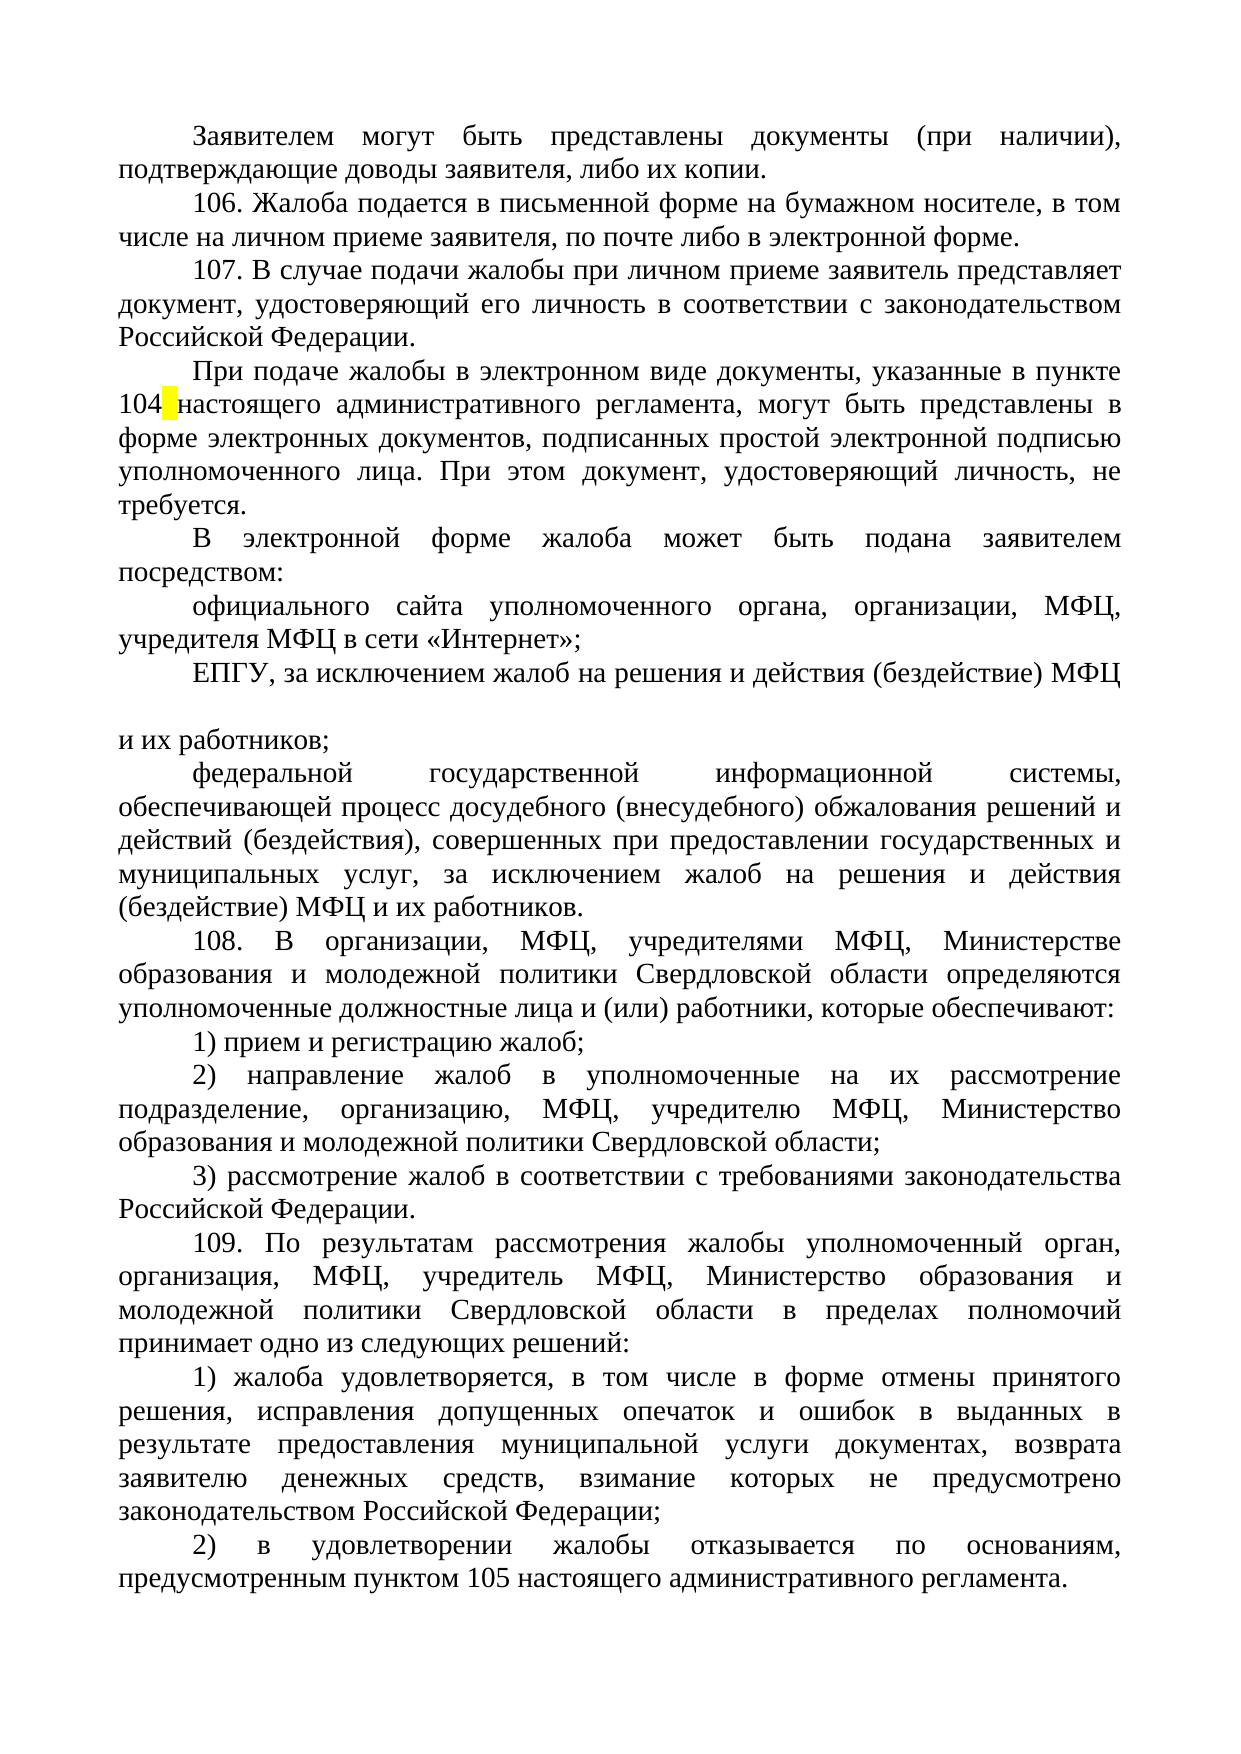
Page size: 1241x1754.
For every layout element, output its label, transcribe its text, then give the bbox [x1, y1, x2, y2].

text При подаче жалобы в электронном виде документы, указанные в пункте 104 настоящего административного регламента, могут быть представлены в форме электронных документов, подписанных простой электронной подписью уполномоченного лица. При этом документ, удостоверяющий личность, не требуется. [118, 353, 1122, 521]
text 1) жалоба удовлетворяется, в том числе в форме отмены принятого решения, исправления допущенных опечаток и ошибок в выданных в результате предоставления муниципальной услуги документах, возврата заявителю денежных средств, взимание которых не предусмотрено законодательством Российской Федерации; [118, 1359, 1122, 1527]
text ЕПГУ, за исключением жалоб на решения и действия (бездействие) МФЦ и их работников; [118, 655, 1122, 755]
text федеральной государственной информационной системы, обеспечивающей процесс досудебного (внесудебного) обжалования решений и действий (бездействия), совершенных при предоставлении государственных и муниципальных услуг, за исключением жалоб на решения и действия (бездействие) МФЦ и их работников. [118, 755, 1122, 923]
text 106. Жалоба подается в письменной форме на бумажном носителе, в том числе на личном приеме заявителя, по почте либо в электронной форме. [118, 185, 1122, 252]
text официального сайта уполномоченного органа, организации, МФЦ, учредителя МФЦ в сети «Интернет»; [118, 588, 1122, 655]
text В электронной форме жалоба может быть подана заявителем посредством: [118, 521, 1122, 588]
text 2) направление жалоб в уполномоченные на их рассмотрение подразделение, организацию, МФЦ, учредителю МФЦ, Министерство образования и молодежной политики Свердловской области; [118, 1057, 1122, 1158]
text 108. В организации, МФЦ, учредителями МФЦ, Министерстве образования и молодежной политики Свердловской области определяются уполномоченные должностные лица и (или) работники, которые обеспечивают: [118, 923, 1122, 1024]
text Заявителем могут быть представлены документы (при наличии), подтверждающие доводы заявителя, либо их копии. [118, 118, 1122, 185]
text 3) рассмотрение жалоб в соответствии с требованиями законодательства Российской Федерации. [118, 1158, 1122, 1225]
text 1) прием и регистрацию жалоб; [118, 1024, 1122, 1057]
text 109. По результатам рассмотрения жалобы уполномоченный орган, организация, МФЦ, учредитель МФЦ, Министерство образования и молодежной политики Свердловской области в пределах полномочий принимает одно из следующих решений: [118, 1225, 1122, 1359]
text 107. В случае подачи жалобы при личном приеме заявитель представляет документ, удостоверяющий его личность в соответствии с законодательством Российской Федерации. [118, 252, 1122, 353]
text 2) в удовлетворении жалобы отказывается по основаниям, предусмотренным пунктом 105 настоящего административного регламента. [118, 1527, 1122, 1594]
